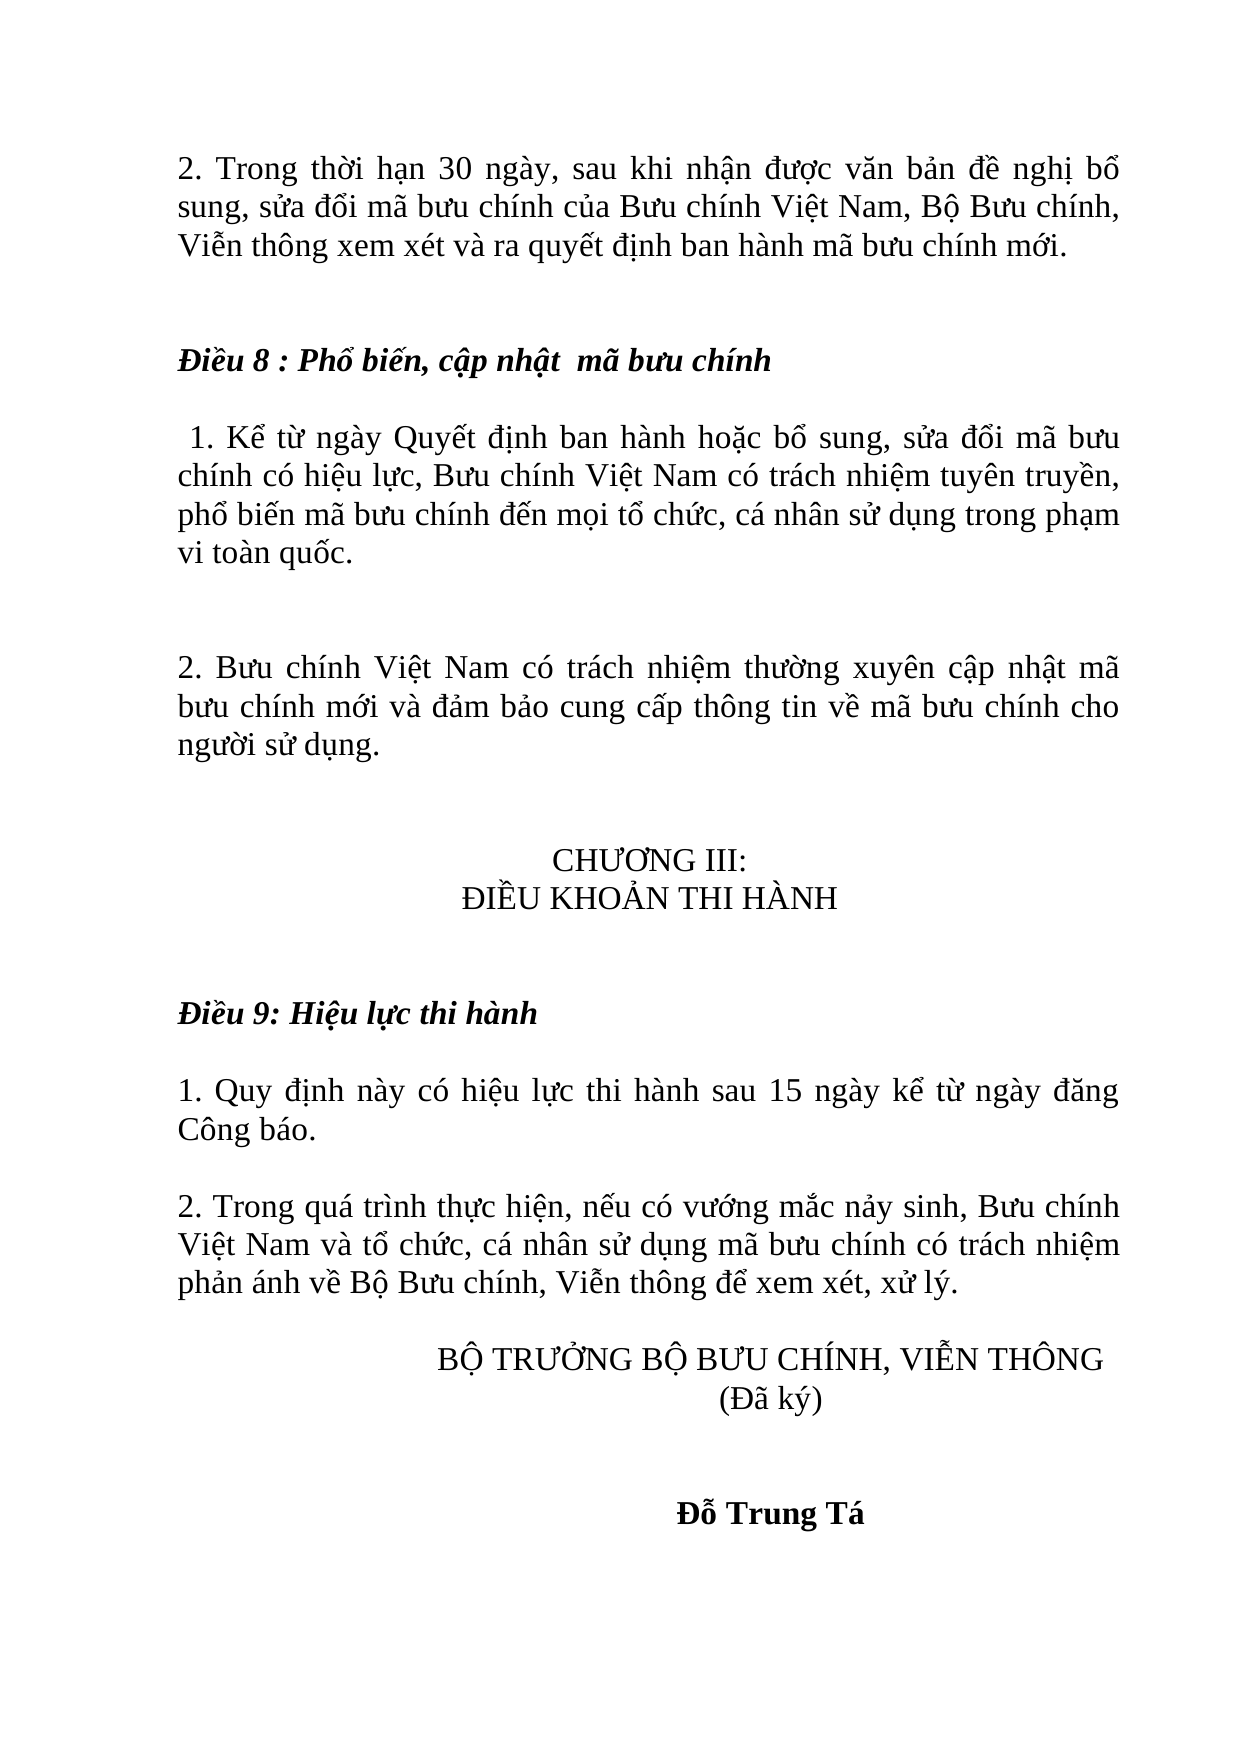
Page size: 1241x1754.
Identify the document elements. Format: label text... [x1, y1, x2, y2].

text Điều 8 : Phổ biến, cập nhật mã bưu chính [177, 340, 1122, 378]
table_header [166, 1339, 408, 1531]
text 2. Bưu chính Việt Nam có trách nhiệm thường xuyên cập nhật mã bưu chính mới và đảm bảo cung cấp thông tin về mã bưu chính cho người sử dụng. [177, 647, 1122, 763]
text ĐIỀU KHOẢN THI HÀNH [177, 878, 1122, 916]
text 1. Quy định này có hiệu lực thi hành sau 15 ngày kể từ ngày đăng Công báo. [177, 1070, 1122, 1147]
text Điều 9: Hiệu lực thi hành [177, 993, 1122, 1032]
text 2. Trong quá trình thực hiện, nếu có vướng mắc nảy sinh, Bưu chính Việt Nam và tổ chức, cá nhân sử dụng mã bưu chính có trách nhiệm phản ánh về Bộ Bưu chính, Viễn thông để xem xét, xử lý. [177, 1186, 1122, 1301]
text 2. Trong thời hạn 30 ngày, sau khi nhận được văn bản đề nghị bổ sung, sửa đổi mã bưu chính của Bưu chính Việt Nam, Bộ Bưu chính, Viễn thông xem xét và ra quyết định ban hành mã bưu chính mới. [177, 148, 1122, 263]
table_header BỘ TRƯỞNG BỘ BƯU CHÍNH, VIỄN THÔNG (Đã ký) Đỗ Trung Tá [408, 1339, 1133, 1531]
text CHƯƠNG III: [177, 839, 1122, 878]
text 1. Kể từ ngày Quyết định ban hành hoặc bổ sung, sửa đổi mã bưu chính có hiệu lực, Bưu chính Việt Nam có trách nhiệm tuyên truyền, phổ biến mã bưu chính đến mọi tổ chức, cá nhân sử dụng trong phạm vi toàn quốc. [177, 417, 1122, 571]
